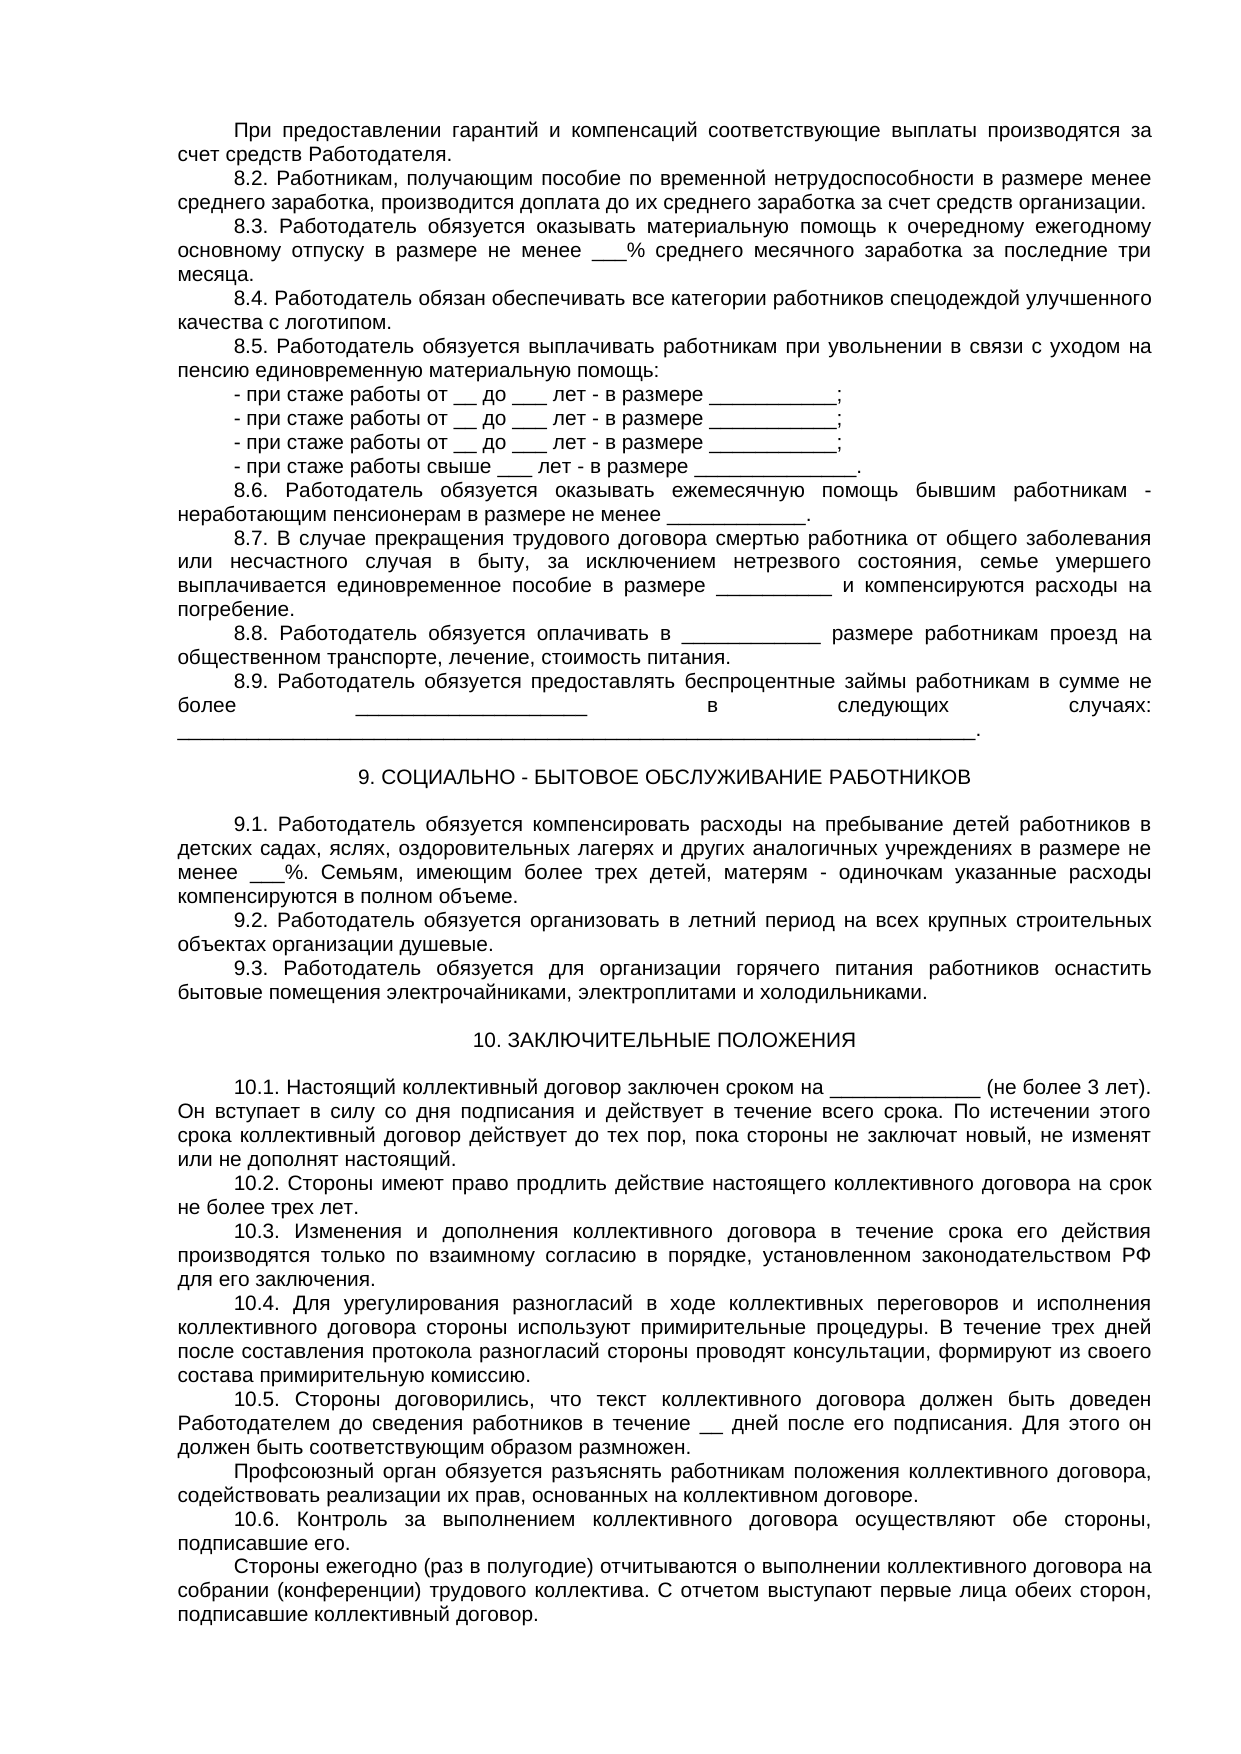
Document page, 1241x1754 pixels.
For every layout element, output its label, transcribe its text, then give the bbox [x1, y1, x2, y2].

text 9.3. Работодатель обязуется для организации горячего питания работников оснастить бытовые помещения электрочайниками, электроплитами и холодильниками. [177, 956, 1152, 1004]
text 10.6. Контроль за выполнением коллективного договора осуществляют обе стороны, подписавшие его. [177, 1506, 1152, 1554]
text 10.5. Стороны договорились, что текст коллективного договора должен быть доведен Работодателем до сведения работников в течение __ дней после его подписания. Для этого он должен быть соответствующим образом размножен. [177, 1387, 1152, 1458]
text 9. СОЦИАЛЬНО - БЫТОВОЕ ОБСЛУЖИВАНИЕ РАБОТНИКОВ [177, 765, 1152, 789]
text 8.8. Работодатель обязуется оплачивать в ____________ размере работникам проезд на общественном транспорте, лечение, стоимость питания. [177, 621, 1152, 669]
text 9.1. Работодатель обязуется компенсировать расходы на пребывание детей работников в детских садах, яслях, оздоровительных лагерях и других аналогичных учреждениях в размере не менее ___%. Семьям, имеющим более трех детей, матерям - одиночкам указанные расходы компенсируются в полном объеме. [177, 812, 1152, 908]
text Профсоюзный орган обязуется разъяснять работникам положения коллективного договора, содействовать реализации их прав, основанных на коллективном договоре. [177, 1458, 1152, 1506]
text 8.2. Работникам, получающим пособие по временной нетрудоспособности в размере менее среднего заработка, производится доплата до их среднего заработка за счет средств организации. [177, 166, 1152, 214]
text - при стаже работы от __ до ___ лет - в размере ___________; [177, 406, 1152, 429]
text 8.9. Работодатель обязуется предоставлять беспроцентные займы работникам в сумме не более ____________________ в следующих случаях: _____________________________________________________________________. [177, 669, 1152, 741]
text 10.2. Стороны имеют право продлить действие настоящего коллективного договора на срок не более трех лет. [177, 1171, 1152, 1219]
text 10.4. Для урегулирования разногласий в ходе коллективных переговоров и исполнения коллективного договора стороны используют примирительные процедуры. В течение трех дней после составления протокола разногласий стороны проводят консультации, формируют из своего состава примирительную комиссию. [177, 1291, 1152, 1387]
text 8.4. Работодатель обязан обеспечивать все категории работников спецодеждой улучшенного качества с логотипом. [177, 286, 1152, 334]
text 8.6. Работодатель обязуется оказывать ежемесячную помощь бывшим работникам - неработающим пенсионерам в размере не менее ____________. [177, 477, 1152, 525]
text - при стаже работы от __ до ___ лет - в размере ___________; [177, 382, 1152, 406]
text 10. ЗАКЛЮЧИТЕЛЬНЫЕ ПОЛОЖЕНИЯ [177, 1028, 1152, 1052]
text 10.1. Настоящий коллективный договор заключен сроком на _____________ (не более 3 лет). Он вступает в силу со дня подписания и действует в течение всего срока. По истечении этого срока коллективный договор действует до тех пор, пока стороны не заключат новый, не изменят или не дополнят настоящий. [177, 1075, 1152, 1171]
text 8.7. В случае прекращения трудового договора смертью работника от общего заболевания или несчастного случая в быту, за исключением нетрезвого состояния, семье умершего выплачивается единовременное пособие в размере __________ и компенсируются расходы на погребение. [177, 525, 1152, 621]
text При предоставлении гарантий и компенсаций соответствующие выплаты производятся за счет средств Работодателя. [177, 118, 1152, 166]
text - при стаже работы от __ до ___ лет - в размере ___________; [177, 429, 1152, 453]
text Стороны ежегодно (раз в полугодие) отчитываются о выполнении коллективного договора на собрании (конференции) трудового коллектива. С отчетом выступают первые лица обеих сторон, подписавшие коллективный договор. [177, 1554, 1152, 1626]
text 10.3. Изменения и дополнения коллективного договора в течение срока его действия производятся только по взаимному согласию в порядке, установленном законодательством РФ для его заключения. [177, 1219, 1152, 1291]
text 8.3. Работодатель обязуется оказывать материальную помощь к очередному ежегодному основному отпуску в размере не менее ___% среднего месячного заработка за последние три месяца. [177, 214, 1152, 286]
text 9.2. Работодатель обязуется организовать в летний период на всех крупных строительных объектах организации душевые. [177, 908, 1152, 956]
text - при стаже работы свыше ___ лет - в размере ______________. [177, 453, 1152, 477]
text 8.5. Работодатель обязуется выплачивать работникам при увольнении в связи с уходом на пенсию единовременную материальную помощь: [177, 334, 1152, 382]
